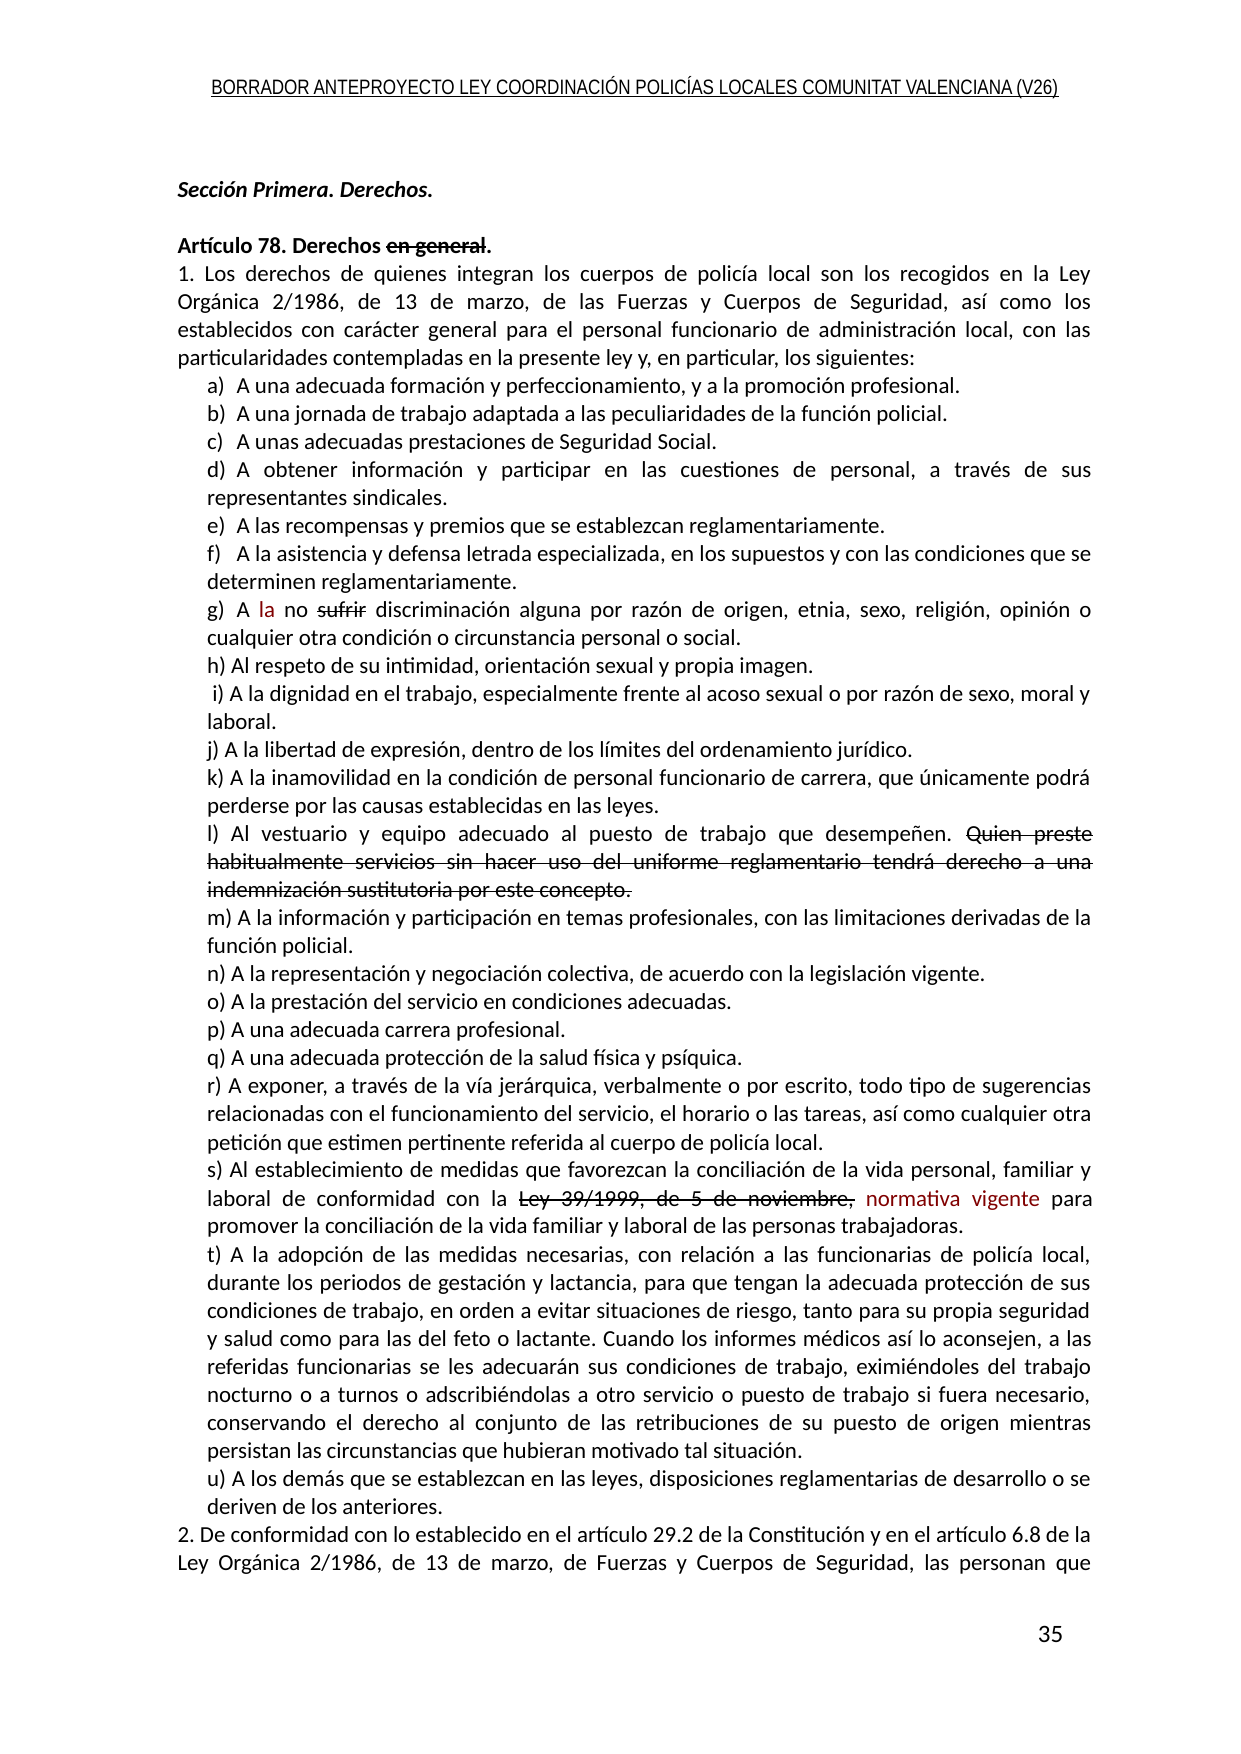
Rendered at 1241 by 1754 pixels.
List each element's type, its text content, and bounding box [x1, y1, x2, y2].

text p) A una adecuada carrera profesional. [207, 1016, 1092, 1043]
text u) A los demás que se establezcan en las leyes, disposiciones reglamentarias de desarrollo o se deriven de los anteriores. [207, 1464, 1092, 1520]
text a) A una adecuada formación y perfeccionamiento, y a la promoción profesional. [207, 371, 1092, 399]
text d) A obtener información y participar en las cuestiones de personal, a través de sus representantes sindicales. [207, 455, 1092, 511]
text 1. Los derechos de quienes integran los cuerpos de policía local son los recogidos en la Ley Orgánica 2/1986, de 13 de marzo, de las Fuerzas y Cuerpos de Seguridad, así como los establecidos con carácter general para el personal funcionario de administración local, con las particularidades contempladas en la presente ley y, en particular, los siguientes: [177, 259, 1092, 371]
text m) A la información y participación en temas profesionales, con las limitaciones derivadas de la función policial. [207, 903, 1092, 959]
text o) A la prestación del servicio en condiciones adecuadas. [207, 987, 1092, 1016]
text r) A exponer, a través de la vía jerárquica, verbalmente o por escrito, todo tipo de sugerencias relacionadas con el funcionamiento del servicio, el horario o las tareas, así como cualquier otra petición que estimen pertinente referida al cuerpo de policía local. [207, 1072, 1092, 1156]
text 2. De conformidad con lo establecido en el artículo 29.2 de la Constitución y en el artículo 6.8 de la Ley Orgánica 2/1986, de 13 de marzo, de Fuerzas y Cuerpos de Seguridad, las personan que [177, 1520, 1092, 1576]
text e) A las recompensas y premios que se establezcan reglamentariamente. [207, 511, 1092, 539]
text c) A unas adecuadas prestaciones de Seguridad Social. [207, 427, 1092, 455]
text l) Al vestuario y equipo adecuado al puesto de trabajo que desempeñen. Quien preste habitualmente servicios sin hacer uso del uniforme reglamentario tendrá derecho a una indemnización sustitutoria por este concepto. [207, 864, 1092, 903]
text j) A la libertad de expresión, dentro de los límites del ordenamiento jurídico. [207, 735, 1092, 763]
text s) Al establecimiento de medidas que favorezcan la conciliación de la vida personal, familiar y laboral de conformidad con la Ley 39/1999, de 5 de noviembre, normativa vigente para promover la conciliación de la vida familiar y laboral de las personas trabajadoras. [207, 1156, 1092, 1240]
text b) A una jornada de trabajo adaptada a las peculiaridades de la función policial. [207, 399, 1092, 427]
text n) A la representación y negociación colectiva, de acuerdo con la legislación vigente. [207, 959, 1092, 987]
subtitle Sección Primera. Derechos. [177, 175, 1092, 203]
text h) Al respeto de su intimidad, orientación sexual y propia imagen. [207, 651, 1092, 679]
text i) A la dignidad en el trabajo, especialmente frente al acoso sexual o por razón de sexo, moral y laboral. [207, 679, 1092, 735]
subtitle Artículo 78. Derechos en general. [177, 231, 1092, 259]
text g) A la no sufrir discriminación alguna por razón de origen, etnia, sexo, religión, opinión o cualquier otra condición o circunstancia personal o social. [207, 595, 1092, 651]
text q) A una adecuada protección de la salud física y psíquica. [207, 1043, 1092, 1072]
text l) Al vestuario y equipo adecuado al puesto de trabajo que desempeñen. Quien preste habitualmente servicios sin hacer uso del uniforme reglamentario tendrá derecho a una indemnización sustitutoria por este concepto. [207, 819, 1092, 863]
text k) A la inamovilidad en la condición de personal funcionario de carrera, que únicamente podrá perderse por las causas establecidas en las leyes. [207, 763, 1092, 819]
text t) A la adopción de las medidas necesarias, con relación a las funcionarias de policía local, durante los periodos de gestación y lactancia, para que tengan la adecuada protección de sus condiciones de trabajo, en orden a evitar situaciones de riesgo, tanto para su propia seguridad y salud como para las del feto o lactante. Cuando los informes médicos así lo aconsejen, a las referidas funcionarias se les adecuarán sus condiciones de trabajo, eximiéndoles del trabajo nocturno o a turnos o adscribiéndolas a otro servicio o puesto de trabajo si fuera necesario, conservando el derecho al conjunto de las retribuciones de su puesto de origen mientras persistan las circunstancias que hubieran motivado tal situación. [207, 1240, 1092, 1464]
text f) A la asistencia y defensa letrada especializada, en los supuestos y con las condiciones que se determinen reglamentariamente. [207, 539, 1092, 595]
